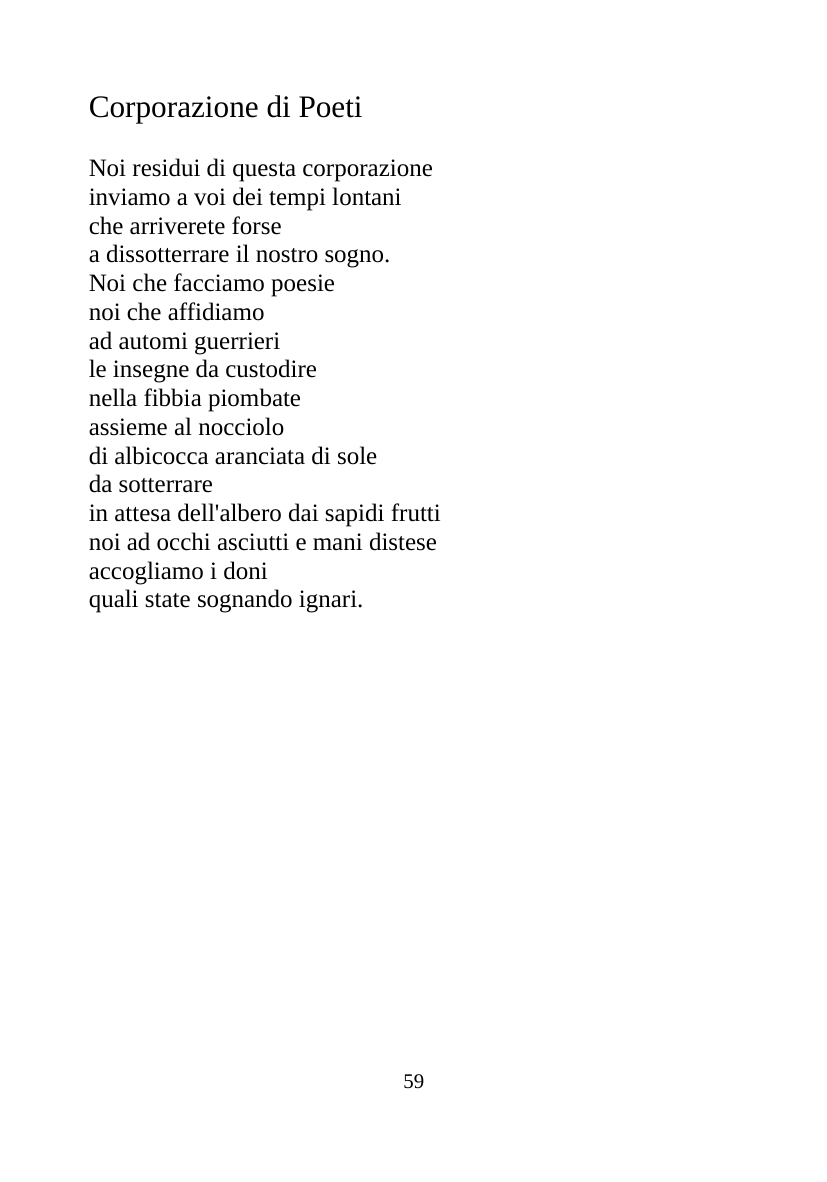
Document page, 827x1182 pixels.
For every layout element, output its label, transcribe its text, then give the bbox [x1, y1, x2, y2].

text assieme al nocciolo [88, 412, 738, 441]
text di albicocca aranciata di sole [88, 441, 738, 469]
text nella fibbia piombate [88, 383, 738, 412]
text da sotterrare [88, 469, 738, 498]
text Noi che facciamo poesie [88, 268, 738, 297]
text le insegne da custodire [88, 354, 738, 383]
text ad automi guerrieri [88, 326, 738, 354]
text Corporazione di Poeti [88, 88, 738, 124]
text noi che affidiamo [88, 297, 738, 326]
text che arriverete forse [88, 211, 738, 239]
text quali state sognando ignari. [88, 584, 738, 613]
text Noi residui di questa corporazione [88, 153, 738, 182]
text accogliamo i doni [88, 556, 738, 584]
text noi ad occhi asciutti e mani distese [88, 527, 738, 556]
text inviamo a voi dei tempi lontani [88, 182, 738, 211]
text in attesa dell'albero dai sapidi frutti [88, 498, 738, 527]
text a dissotterrare il nostro sogno. [88, 239, 738, 268]
